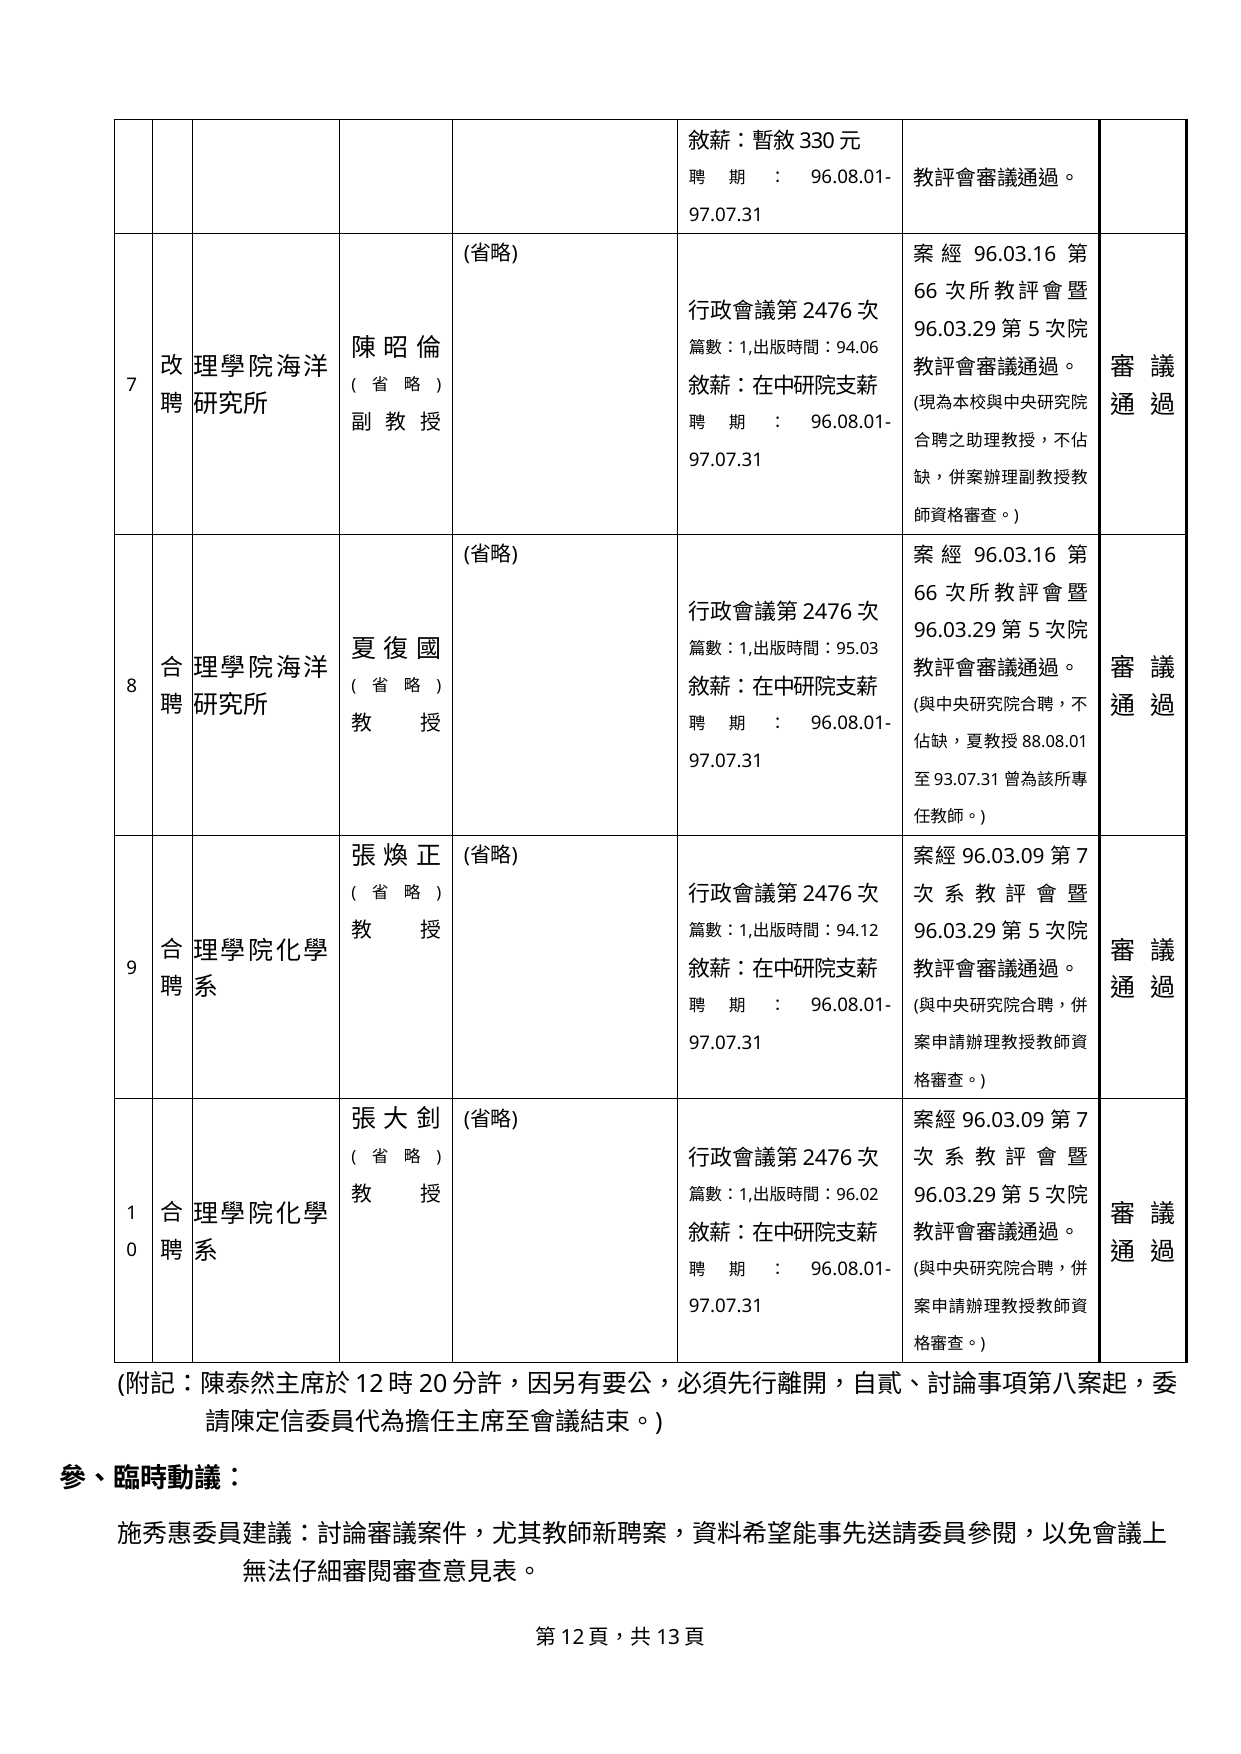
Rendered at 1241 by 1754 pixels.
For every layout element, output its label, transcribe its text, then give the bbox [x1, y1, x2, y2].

table_cell (省略) [453, 1099, 677, 1362]
table_cell 改聘 [153, 234, 192, 534]
table_cell (省略) [453, 836, 677, 1098]
table_cell [453, 120, 677, 233]
table_cell 陳昭倫 (省略) 副教授 [340, 234, 452, 534]
table_cell [340, 120, 452, 233]
table_cell [193, 120, 339, 233]
table_cell 夏復國 (省略) 教授 [340, 535, 452, 835]
table_cell 8 [115, 535, 152, 835]
text 參、臨時動議︰ [59, 1438, 1181, 1513]
table_cell 審議通過 [1101, 535, 1185, 835]
table_cell 審議通過 [1101, 836, 1185, 1098]
text 施秀惠委員建議：討論審議案件，尤其教師新聘案，資料希望能事先送請委員參閱，以免會議上無法仔細審閱審查意見表。 [117, 1513, 1181, 1588]
table_cell 案經96.03.09第7次系教評會暨96.03.29第5次院教評會審議通過。 (與中央研究院合聘，併案申請辦理教授教師資格審查。) [903, 836, 1098, 1098]
table_cell (省略) [453, 234, 677, 534]
table_cell 7 [115, 234, 152, 534]
table_cell [153, 120, 192, 233]
table_cell 理學院海洋研究所 [193, 234, 339, 534]
table_cell 行政會議第2476次 篇數：1,出版時間：96.02 敘薪：在中研院支薪 聘期：96.08.01-97.07.31 [678, 1099, 902, 1362]
table_cell 張煥正 (省略) 教授 [340, 836, 452, 1098]
table_cell 案經96.03.09第7次系教評會暨96.03.29第5次院教評會審議通過。 (與中央研究院合聘，併案申請辦理教授教師資格審查。) [903, 1099, 1098, 1362]
text (附記：陳泰然主席於12時20分許，因另有要公，必須先行離開，自貳、討論事項第八案起，委請陳定信委員代為擔任主席至會議結束。) [117, 1363, 1181, 1438]
table_cell 案經96.03.16第66次所教評會暨96.03.29第5次院教評會審議通過。 (現為本校與中央研究院合聘之助理教授，不佔缺，併案辦理副教授教師資格審查。) [903, 234, 1098, 534]
table_cell 10 [115, 1099, 152, 1362]
table_cell 案經96.03.16第66次所教評會暨96.03.29第5次院教評會審議通過。 (與中央研究院合聘，不佔缺，夏教授88.08.01至93.07.31曾為該所專任教師。) [903, 535, 1098, 835]
table_cell 張大釗 (省略) 教授 [340, 1099, 452, 1362]
table_cell 審議通過 [1101, 234, 1185, 534]
table_cell 行政會議第2476次 篇數：1,出版時間：94.06 敘薪：在中研院支薪 聘期：96.08.01-97.07.31 [678, 234, 902, 534]
table_cell 理學院化學系 [193, 1099, 339, 1362]
table_cell 合聘 [153, 535, 192, 835]
table_cell 理學院化學系 [193, 836, 339, 1098]
table_cell [115, 120, 152, 233]
table_cell 合聘 [153, 1099, 192, 1362]
table_cell 行政會議第2476次 篇數：1,出版時間：95.03 敘薪：在中研院支薪 聘期：96.08.01-97.07.31 [678, 535, 902, 835]
table_cell 行政會議第2476次 篇數：1,出版時間：94.12 敘薪：在中研院支薪 聘期：96.08.01-97.07.31 [678, 836, 902, 1098]
table_cell 審議通過 [1101, 1099, 1185, 1362]
table_cell 合聘 [153, 836, 192, 1098]
table_cell 敘薪：暫敘330元 聘期：96.08.01-97.07.31 [678, 120, 902, 233]
table_cell (省略) [453, 535, 677, 835]
table_cell [1101, 120, 1185, 233]
table_cell 9 [115, 836, 152, 1098]
table_cell 理學院海洋研究所 [193, 535, 339, 835]
table_cell 教評會審議通過。 [903, 120, 1098, 233]
